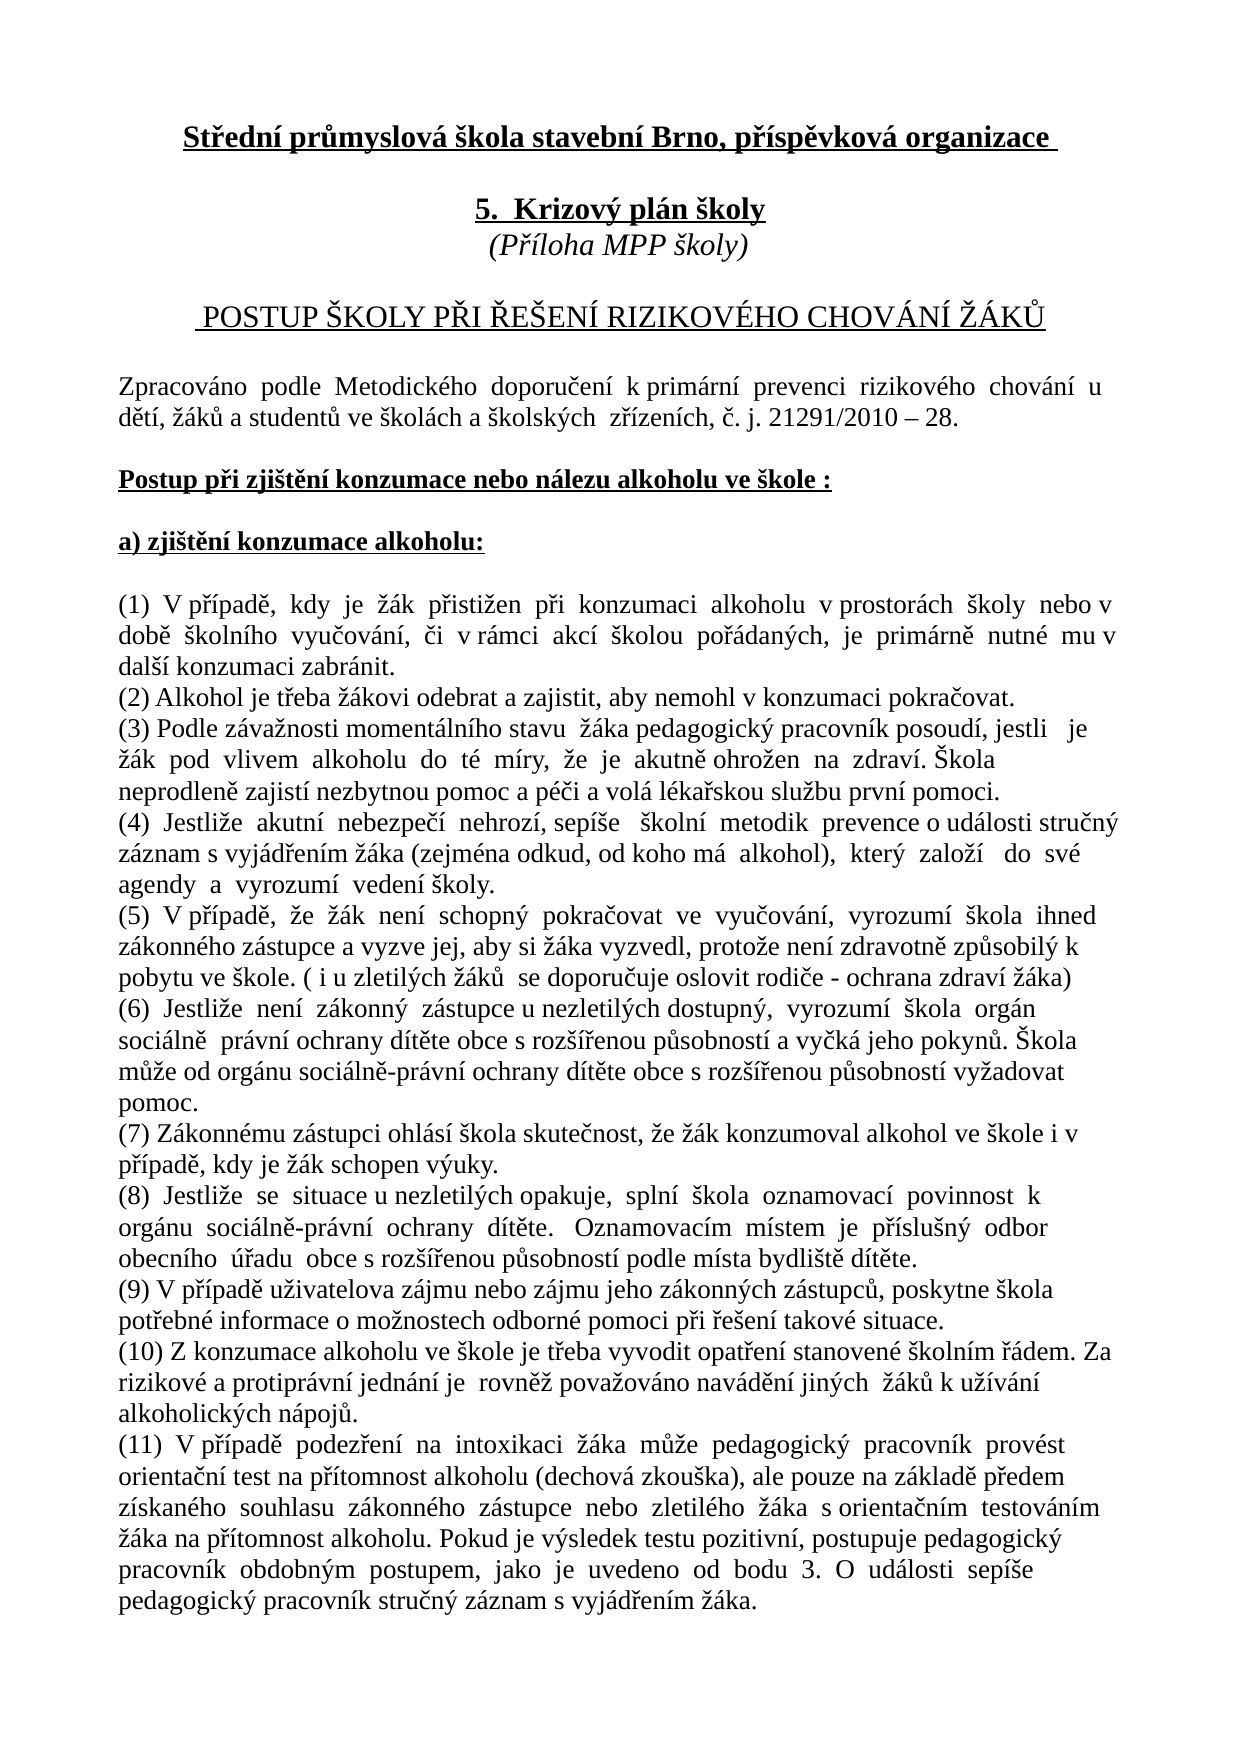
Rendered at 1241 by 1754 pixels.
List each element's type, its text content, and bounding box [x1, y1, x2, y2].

text POSTUP ŠKOLY PŘI ŘEŠENÍ RIZIKOVÉHO CHOVÁNÍ ŽÁKŮ [118, 298, 1122, 334]
text a) zjištění konzumace alkoholu: [118, 525, 1122, 557]
text (1) V případě, kdy je žák přistižen při konzumaci alkoholu v prostorách školy nebo v době školního vyučování, či v rámci akcí školou pořádaných, je primárně nutné mu v další konzumaci zabránit. [118, 588, 1122, 681]
text Postup při zjištění konzumace nebo nálezu alkoholu ve škole : [118, 463, 1122, 494]
text (8) Jestliže se situace u nezletilých opakuje, splní škola oznamovací povinnost k orgánu sociálně-právní ochrany dítěte. Oznamovacím místem je příslušný odbor obecního úřadu obce s rozšířenou působností podle místa bydliště dítěte. [118, 1179, 1122, 1273]
text (5) V případě, že žák není schopný pokračovat ve vyučování, vyrozumí škola ihned zákonného zástupce a vyzve jej, aby si žáka vyzvedl, protože není zdravotně způsobilý k pobytu ve škole. ( i u zletilých žáků se doporučuje oslovit rodiče - ochrana zdraví žáka) [118, 899, 1122, 993]
text (7) Zákonnému zástupci ohlásí škola skutečnost, že žák konzumoval alkohol ve škole i v případě, kdy je žák schopen výuky. [118, 1117, 1122, 1179]
text 5. Krizový plán školy [118, 190, 1122, 226]
text (2) Alkohol je třeba žákovi odebrat a zajistit, aby nemohl v konzumaci pokračovat. [118, 681, 1122, 712]
text Střední průmyslová škola stavební Brno, příspěvková organizace [118, 118, 1122, 154]
text (3) Podle závažnosti momentálního stavu žáka pedagogický pracovník posoudí, jestli je žák pod vlivem alkoholu do té míry, že je akutně ohrožen na zdraví. Škola neprodleně zajistí nezbytnou pomoc a péči a volá lékařskou službu první pomoci. [118, 712, 1122, 806]
text (10) Z konzumace alkoholu ve škole je třeba vyvodit opatření stanovené školním řádem. Za rizikové a protiprávní jednání je rovněž považováno navádění jiných žáků k užívání alkoholických nápojů. [118, 1335, 1122, 1429]
text Zpracováno podle Metodického doporučení k primární prevenci rizikového chování u dětí, žáků a studentů ve školách a školských zřízeních, č. j. 21291/2010 – 28. [118, 370, 1122, 432]
text (11) V případě podezření na intoxikaci žáka může pedagogický pracovník provést orientační test na přítomnost alkoholu (dechová zkouška), ale pouze na základě předem získaného souhlasu zákonného zástupce nebo zletilého žáka s orientačním testováním žáka na přítomnost alkoholu. Pokud je výsledek testu pozitivní, postupuje pedagogický pracovník obdobným postupem, jako je uvedeno od bodu 3. O události sepíše pedagogický pracovník stručný záznam s vyjádřením žáka. [118, 1429, 1122, 1616]
text (6) Jestliže není zákonný zástupce u nezletilých dostupný, vyrozumí škola orgán sociálně právní ochrany dítěte obce s rozšířenou působností a vyčká jeho pokynů. Škola může od orgánu sociálně-právní ochrany dítěte obce s rozšířenou působností vyžadovat pomoc. [118, 993, 1122, 1117]
text (9) V případě uživatelova zájmu nebo zájmu jeho zákonných zástupců, poskytne škola potřebné informace o možnostech odborné pomoci při řešení takové situace. [118, 1273, 1122, 1335]
text (4) Jestliže akutní nebezpečí nehrozí, sepíše školní metodik prevence o události stručný záznam s vyjádřením žáka (zejména odkud, od koho má alkohol), který založí do své agendy a vyrozumí vedení školy. [118, 806, 1122, 899]
text (Příloha MPP školy) [118, 226, 1122, 262]
